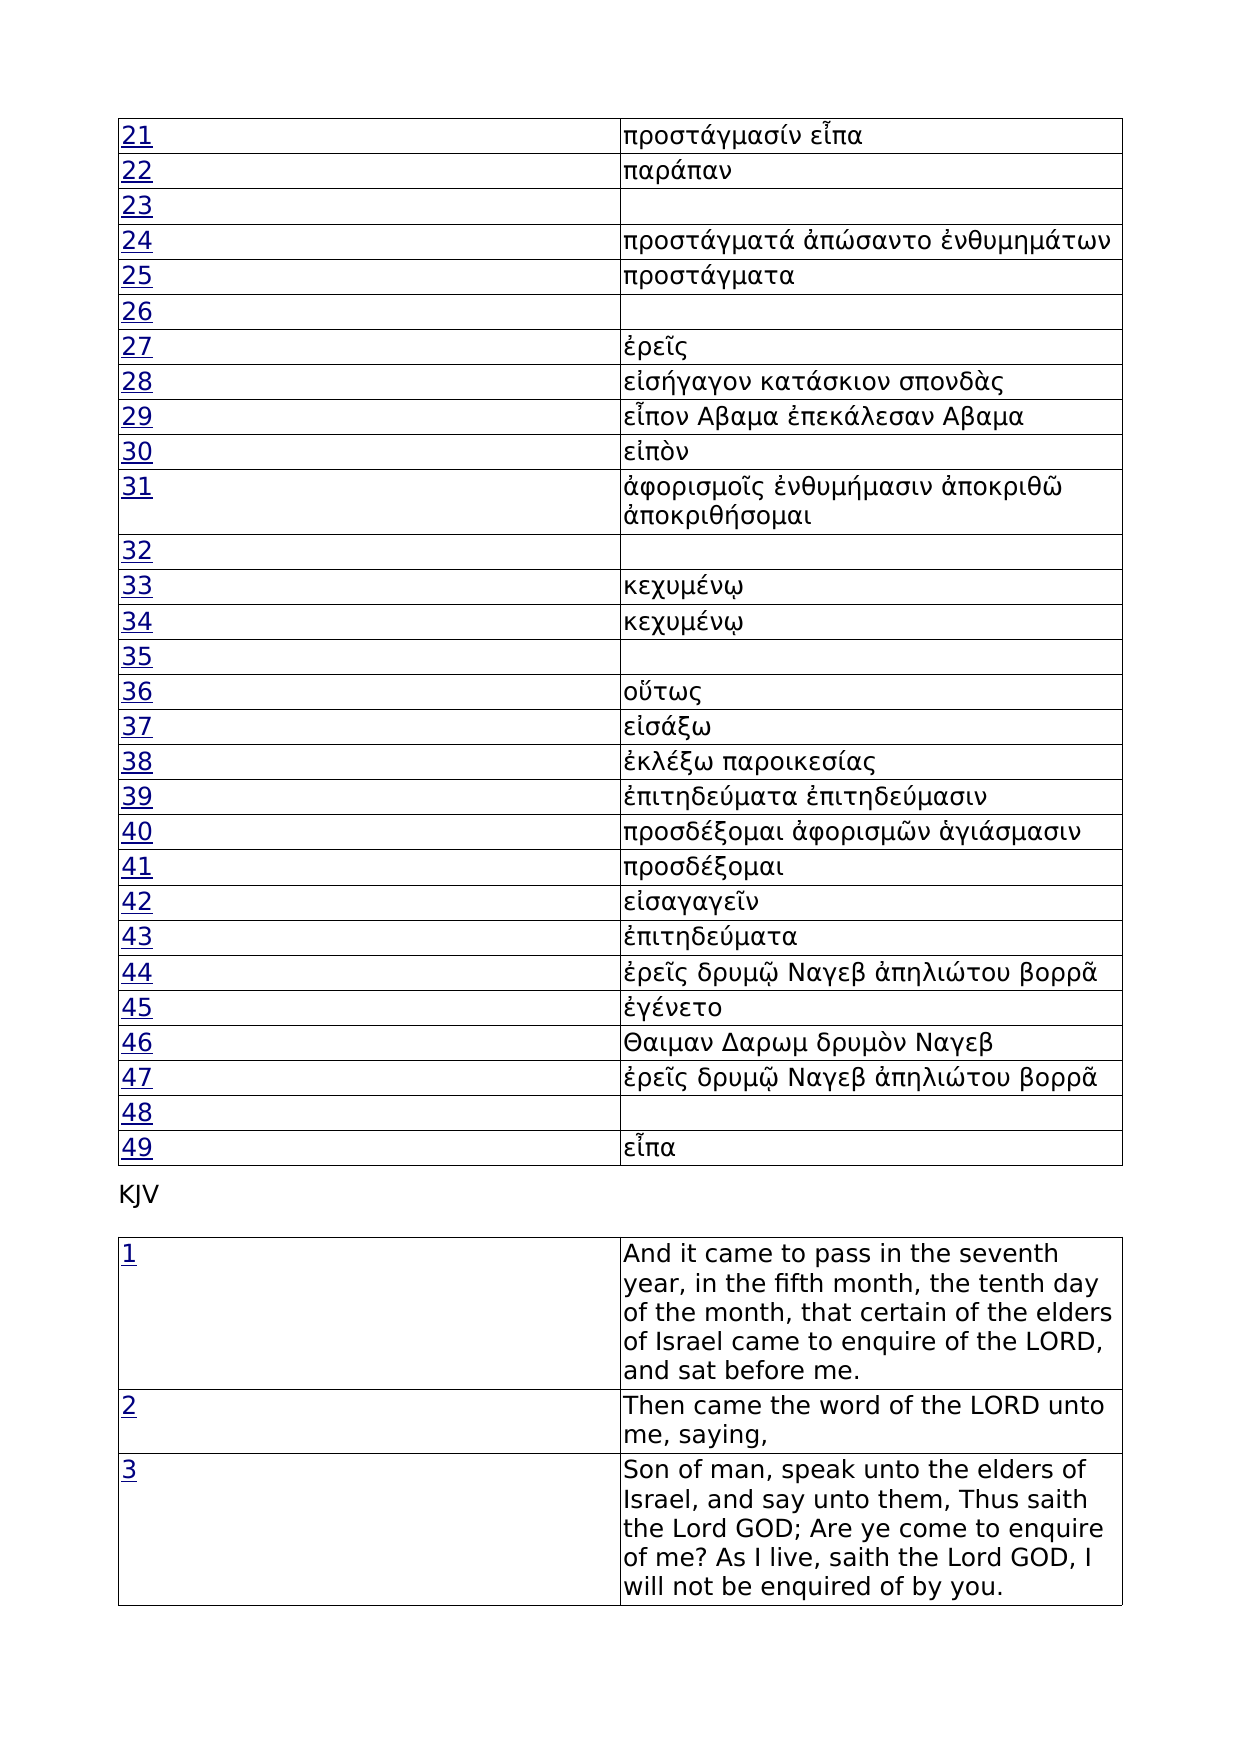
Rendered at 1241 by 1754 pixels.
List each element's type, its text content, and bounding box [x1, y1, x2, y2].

table_cell 38 [119, 745, 620, 779]
table_cell 37 [119, 710, 620, 744]
table_cell Then came the word of the LORD unto me, saying, [621, 1390, 1122, 1453]
table_cell [621, 535, 1122, 568]
table_cell 31 [119, 470, 620, 533]
table_cell ἐκλέξω παροικεσίας [621, 745, 1122, 779]
table_cell [621, 640, 1122, 674]
table_cell 41 [119, 850, 620, 884]
table_header And it came to pass in the seventh year, in the fifth month, the tenth day of the month, that certain of the elders of Israel came to enquire of the LORD, and sat before me. [621, 1238, 1122, 1388]
table_cell ἀφορισμοῖς ἐνθυμήμασιν ἀποκριθῶ ἀποκριθήσομαι [621, 470, 1122, 533]
table_cell 27 [119, 330, 620, 364]
table_cell 47 [119, 1061, 620, 1095]
table_cell εἶπα [621, 1131, 1122, 1165]
table_cell προσδέξομαι [621, 850, 1122, 884]
table_cell κεχυμένῳ [621, 570, 1122, 604]
table_cell 29 [119, 400, 620, 434]
table_cell 49 [119, 1131, 620, 1165]
table_cell 48 [119, 1096, 620, 1130]
table_cell εἰσαγαγεῖν [621, 886, 1122, 919]
table_cell προστάγματά ἀπώσαντο ἐνθυμημάτων [621, 225, 1122, 258]
table_cell 26 [119, 295, 620, 329]
table_cell 2 [119, 1390, 620, 1453]
table_cell [621, 189, 1122, 223]
table_cell παράπαν [621, 154, 1122, 188]
table_cell 24 [119, 225, 620, 258]
table_cell προστάγματα [621, 260, 1122, 294]
table_cell 30 [119, 435, 620, 469]
table_cell 43 [119, 921, 620, 955]
table_cell 40 [119, 815, 620, 849]
table_cell 21 [119, 119, 620, 153]
table_cell 45 [119, 991, 620, 1025]
table_cell 35 [119, 640, 620, 674]
table_cell προστάγμασίν εἶπα [621, 119, 1122, 153]
table_cell 42 [119, 886, 620, 919]
table_cell 22 [119, 154, 620, 188]
table_cell [621, 1096, 1122, 1130]
table_cell 36 [119, 675, 620, 709]
table_cell 23 [119, 189, 620, 223]
table_cell 44 [119, 956, 620, 990]
table_cell ἐρεῖς δρυμῷ Ναγεβ ἀπηλιώτου βορρᾶ [621, 1061, 1122, 1095]
table_cell εἰπὸν [621, 435, 1122, 469]
table_cell 32 [119, 535, 620, 568]
table_cell 33 [119, 570, 620, 604]
text KJV [118, 1180, 1122, 1209]
table_cell προσδέξομαι ἀφορισμῶν ἁγιάσμασιν [621, 815, 1122, 849]
table_cell 25 [119, 260, 620, 294]
table_cell εἰσάξω [621, 710, 1122, 744]
table_cell κεχυμένῳ [621, 605, 1122, 639]
table_cell Son of man, speak unto the elders of Israel, and say unto them, Thus saith the Lord GOD; Are ye come to enquire of me? As I live, saith the Lord GOD, I will not be enquired of by you. [621, 1454, 1122, 1604]
table_cell 28 [119, 365, 620, 399]
table_cell ἐρεῖς [621, 330, 1122, 364]
table_cell εἰσήγαγον κατάσκιον σπονδὰς [621, 365, 1122, 399]
table_cell [621, 295, 1122, 329]
table_cell εἶπον Αβαμα ἐπεκάλεσαν Αβαμα [621, 400, 1122, 434]
table_cell Θαιμαν Δαρωμ δρυμὸν Ναγεβ [621, 1026, 1122, 1060]
table_cell ἐγένετο [621, 991, 1122, 1025]
table_header 1 [119, 1238, 620, 1388]
table_cell 3 [119, 1454, 620, 1604]
table_cell οὕτως [621, 675, 1122, 709]
table_cell 34 [119, 605, 620, 639]
table_cell 39 [119, 780, 620, 814]
table_cell ἐπιτηδεύματα [621, 921, 1122, 955]
table_cell 46 [119, 1026, 620, 1060]
table_cell ἐρεῖς δρυμῷ Ναγεβ ἀπηλιώτου βορρᾶ [621, 956, 1122, 990]
table_cell ἐπιτηδεύματα ἐπιτηδεύμασιν [621, 780, 1122, 814]
